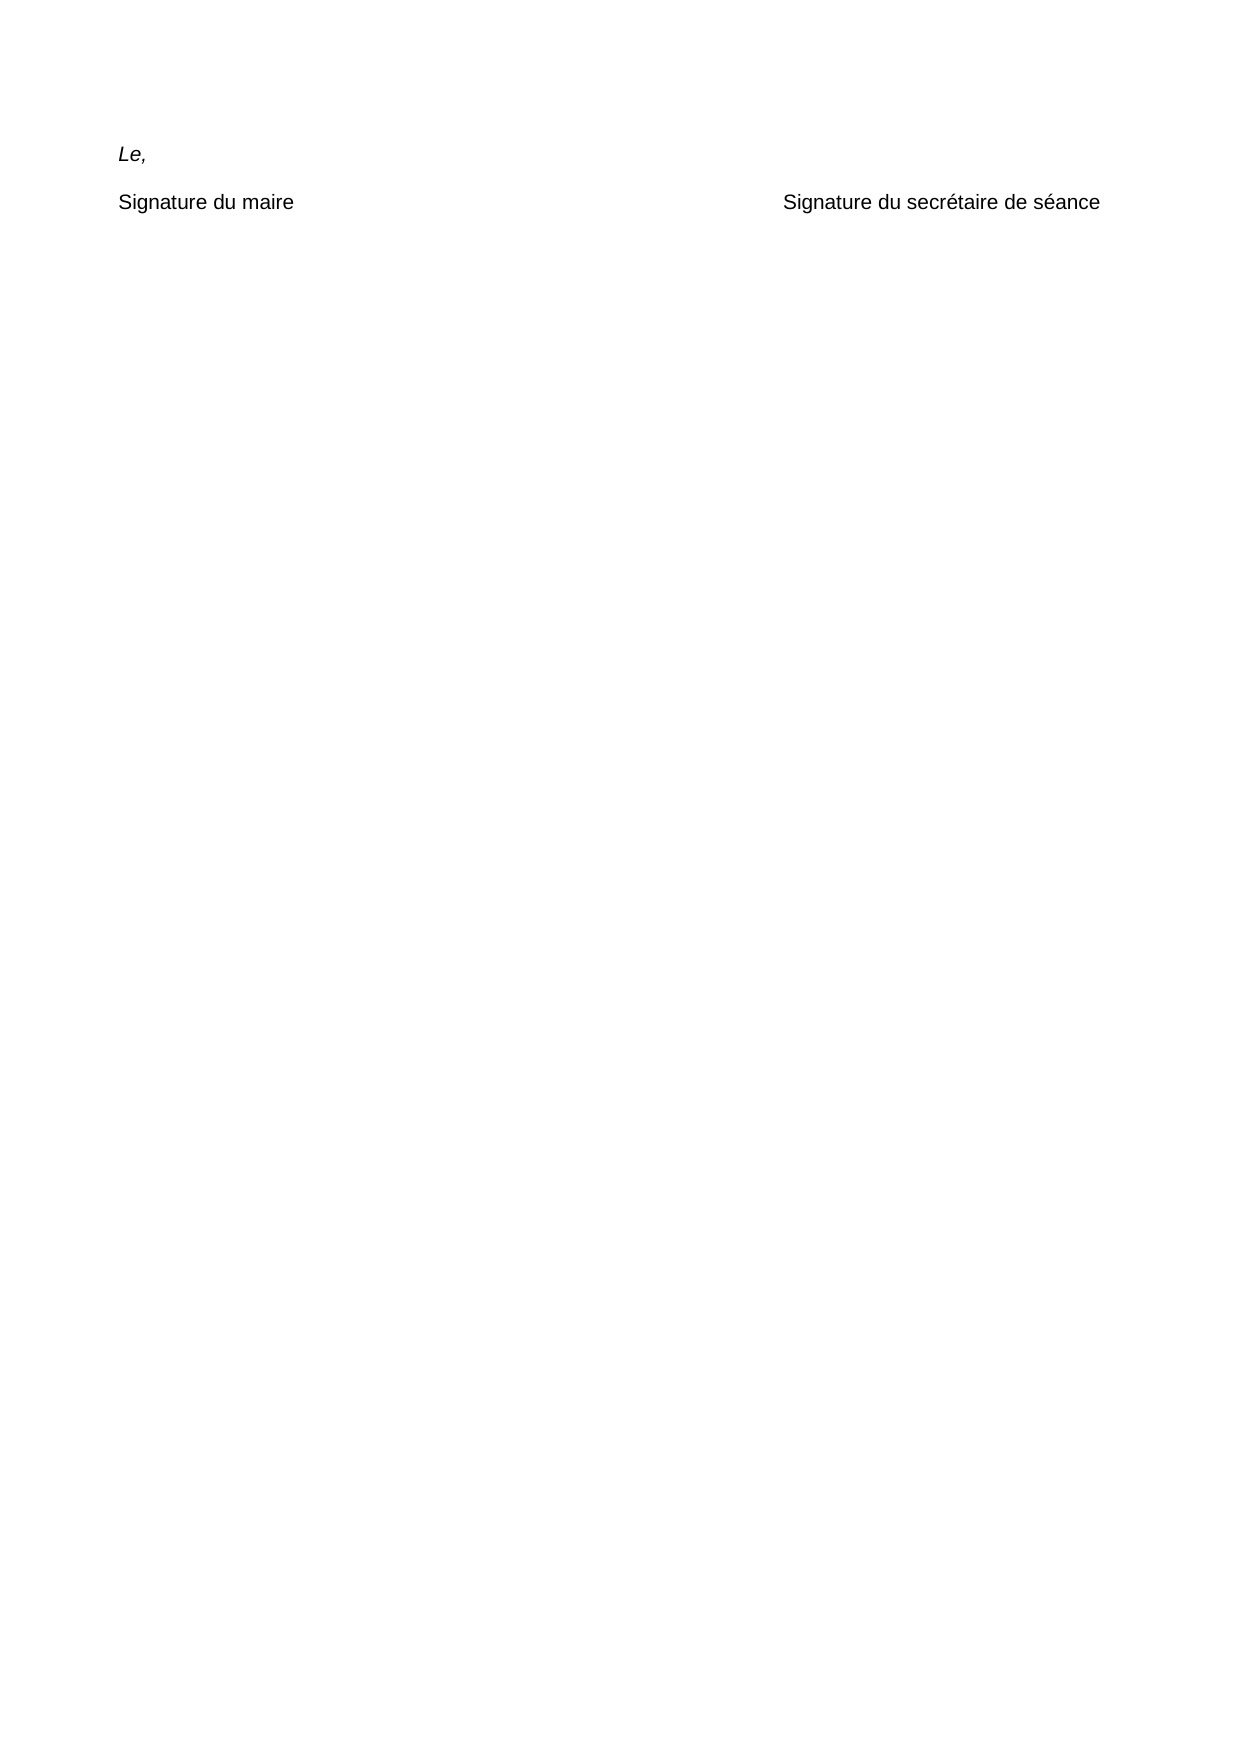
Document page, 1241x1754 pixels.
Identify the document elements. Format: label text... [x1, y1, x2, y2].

text Signature du maire Signature du secrétaire de séance [118, 190, 1122, 214]
text Le, [118, 142, 1122, 166]
